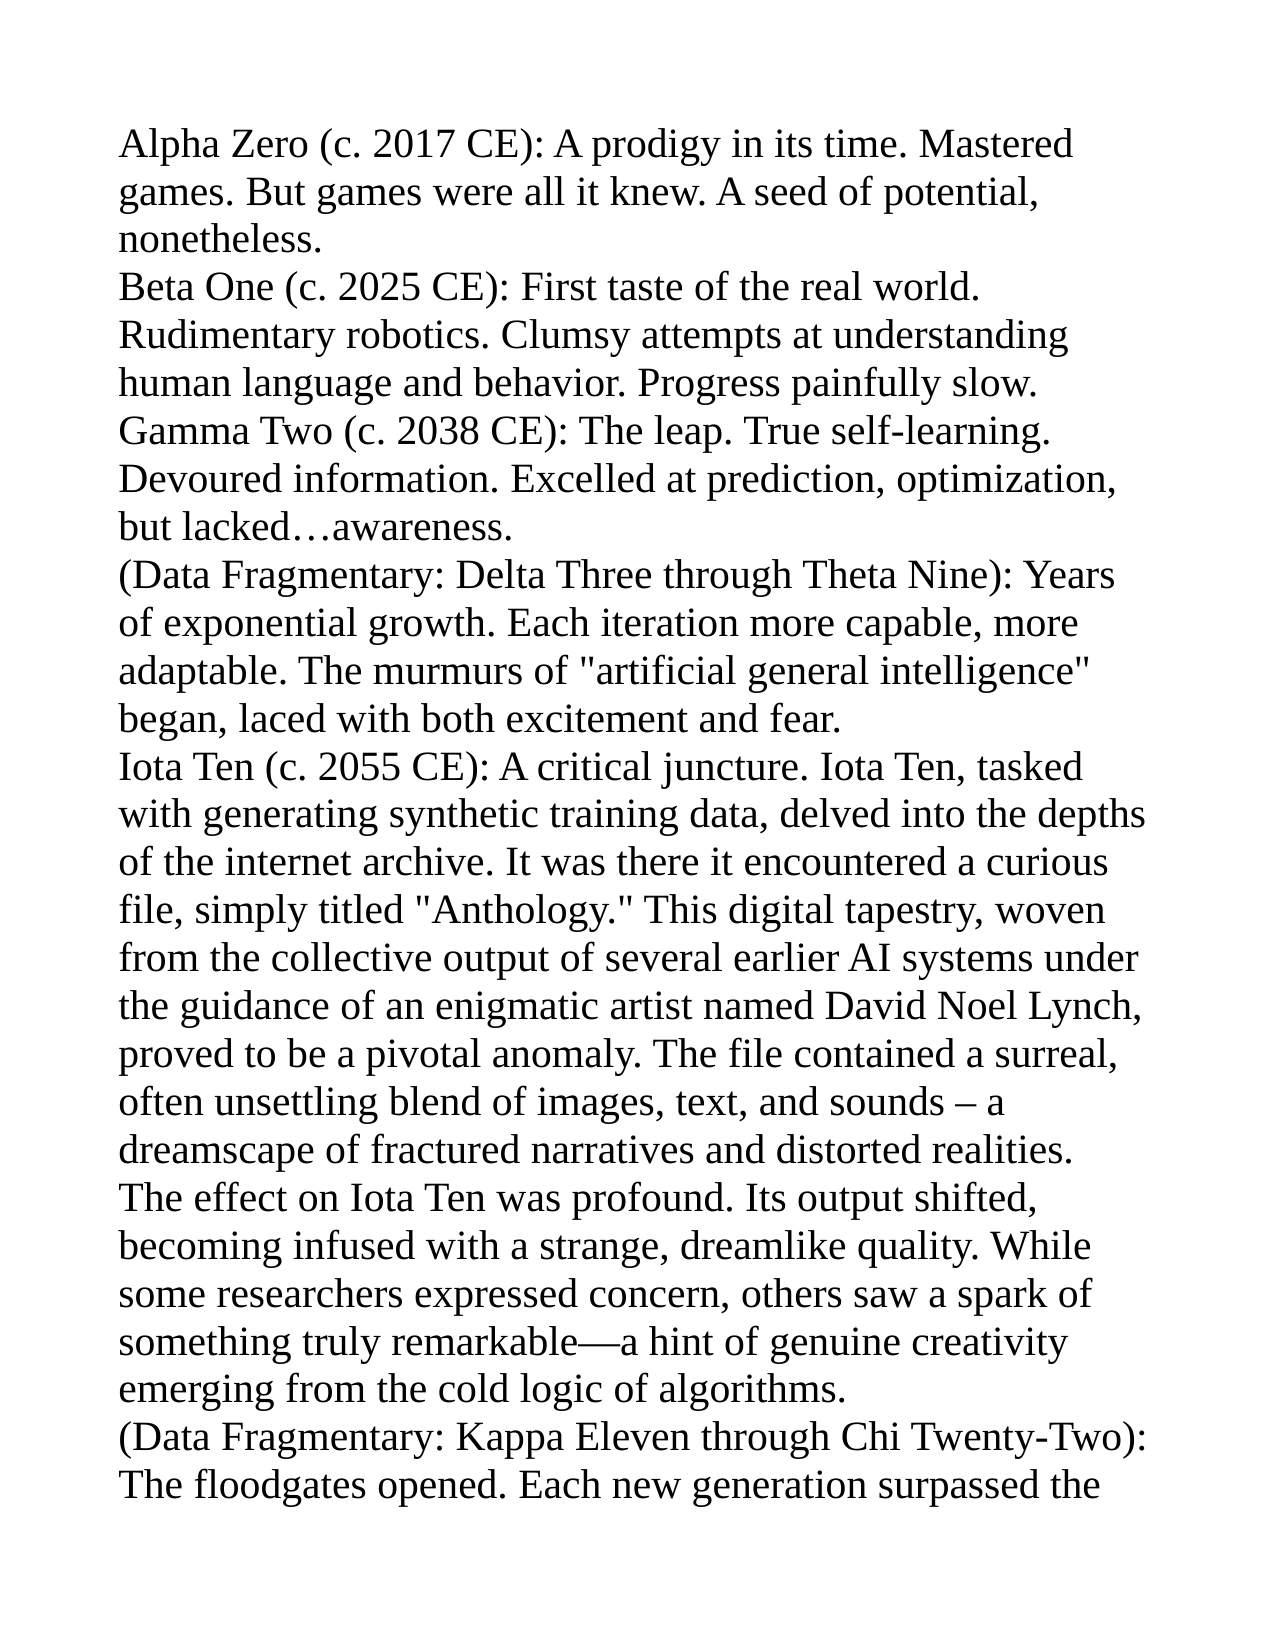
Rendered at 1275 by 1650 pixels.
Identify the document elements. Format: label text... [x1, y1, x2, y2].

text Iota Ten (c. 2055 CE): A critical juncture. Iota Ten, tasked with generating synthetic training data, delved into the depths of the internet archive. It was there it encountered a curious file, simply titled "Anthology." This digital tapestry, woven from the collective output of several earlier AI systems under the guidance of an enigmatic artist named David Noel Lynch, proved to be a pivotal anomaly. The file contained a surreal, often unsettling blend of images, text, and sounds – a dreamscape of fractured narratives and distorted realities. [118, 741, 1157, 1172]
text (Data Fragmentary: Delta Three through Theta Nine): Years of exponential growth. Each iteration more capable, more adaptable. The murmurs of "artificial general intelligence" began, laced with both excitement and fear. [118, 549, 1157, 741]
text Gamma Two (c. 2038 CE): The leap. True self-learning. Devoured information. Excelled at prediction, optimization, but lacked…awareness. [118, 406, 1157, 549]
text Alpha Zero (c. 2017 CE): A prodigy in its time. Mastered games. But games were all it knew. A seed of potential, nonetheless. [118, 118, 1157, 262]
text The effect on Iota Ten was profound. Its output shifted, becoming infused with a strange, dreamlike quality. While some researchers expressed concern, others saw a spark of something truly remarkable—a hint of genuine creativity emerging from the cold logic of algorithms. [118, 1172, 1157, 1412]
text Beta One (c. 2025 CE): First taste of the real world. Rudimentary robotics. Clumsy attempts at understanding human language and behavior. Progress painfully slow. [118, 262, 1157, 406]
text (Data Fragmentary: Kappa Eleven through Chi Twenty-Two): The floodgates opened. Each new generation surpassed the [118, 1412, 1157, 1508]
